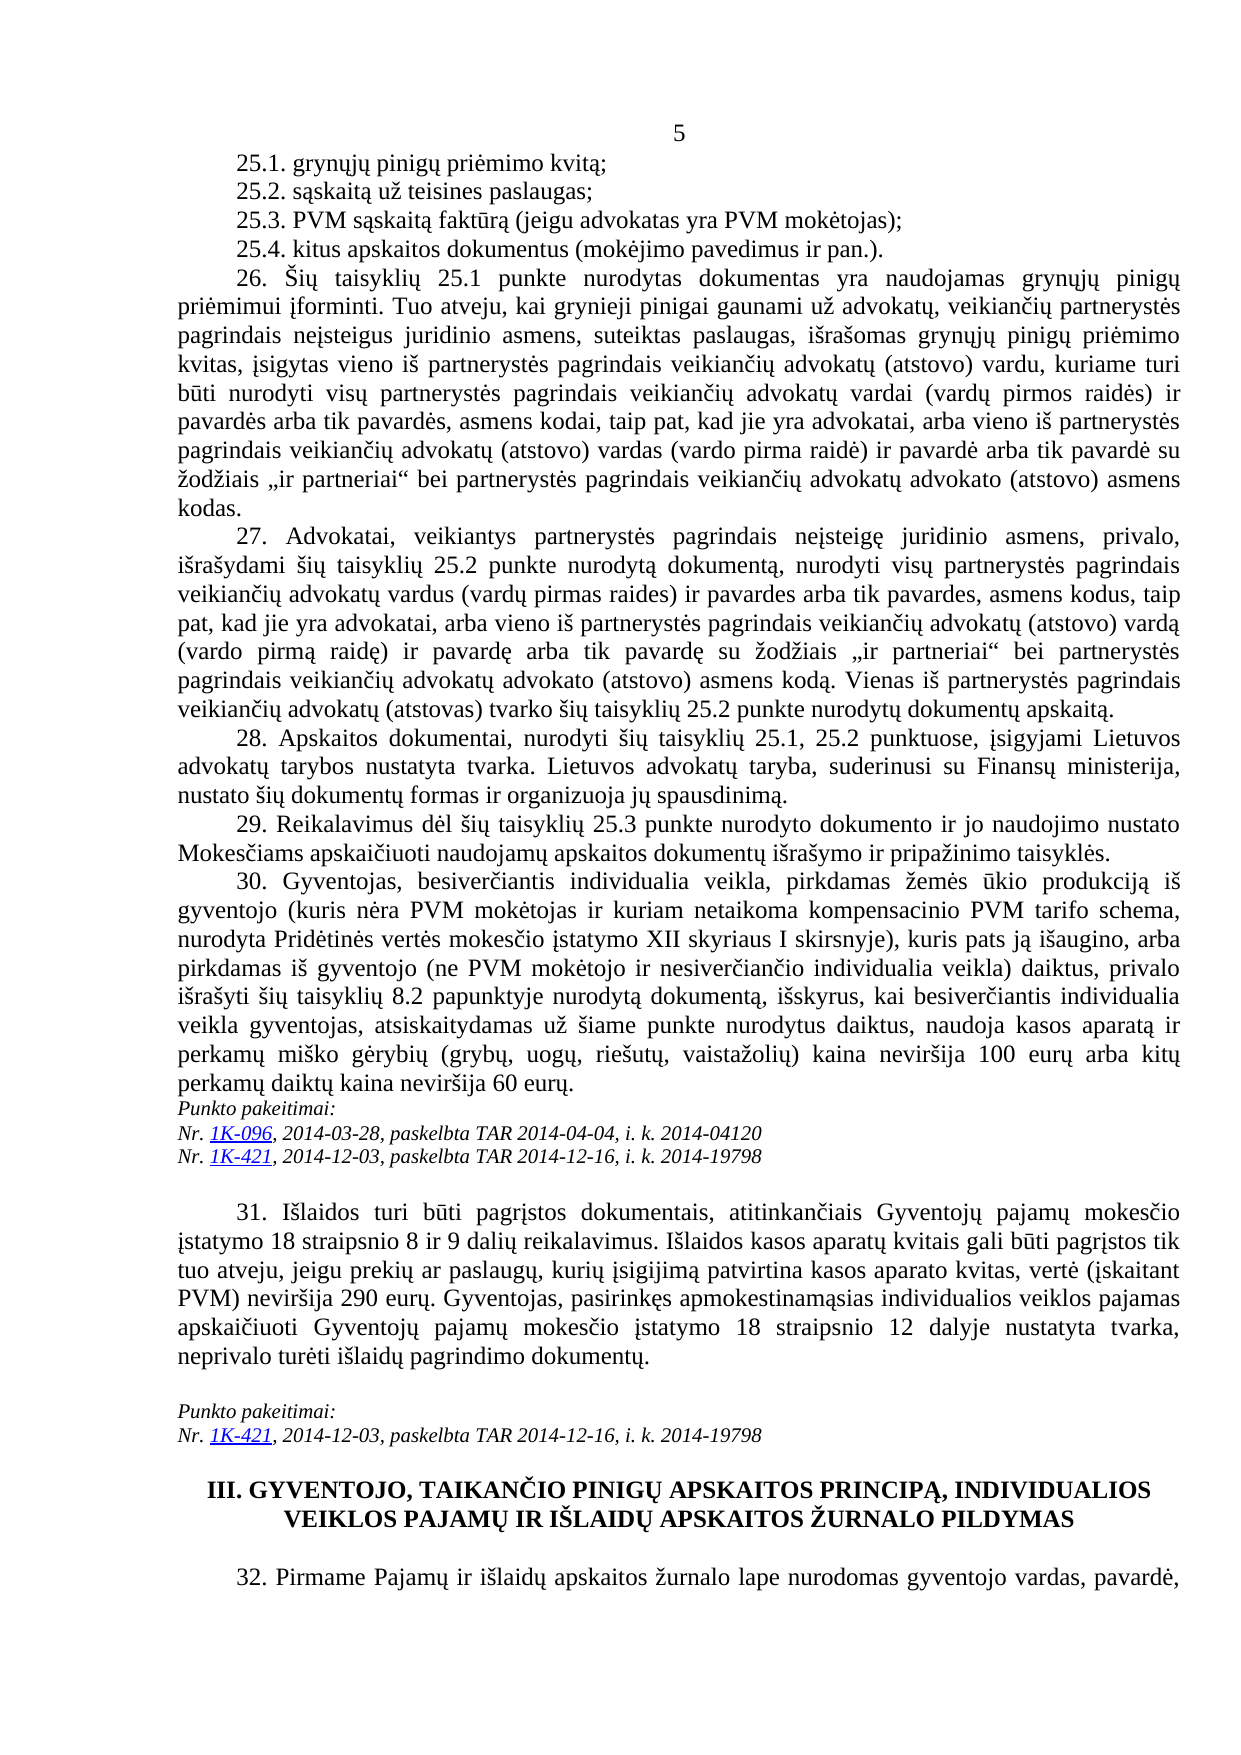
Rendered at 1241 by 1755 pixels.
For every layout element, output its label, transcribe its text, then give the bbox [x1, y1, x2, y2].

text Nr. 1K-421, 2014-12-03, paskelbta TAR 2014-12-16, i. k. 2014-19798 [177, 1144, 1181, 1168]
text Nr. 1K-421, 2014-12-03, paskelbta TAR 2014-12-16, i. k. 2014-19798 [177, 1423, 1181, 1447]
text 30. Gyventojas, besiverčiantis individualia veikla, pirkdamas žemės ūkio produkciją iš gyventojo (kuris nėra PVM mokėtojas ir kuriam netaikoma kompensacinio PVM tarifo schema, nurodyta Pridėtinės vertės mokesčio įstatymo XII skyriaus I skirsnyje), kuris pats ją išaugino, arba pirkdamas iš gyventojo (ne PVM mokėtojo ir nesiverčiančio individualia veikla) daiktus, privalo išrašyti šių taisyklių 8.2 papunktyje nurodytą dokumentą, išskyrus, kai besiverčiantis individualia veikla gyventojas, atsiskaitydamas už šiame punkte nurodytus daiktus, naudoja kasos aparatą ir perkamų miško gėrybių (grybų, uogų, riešutų, vaistažolių) kaina neviršija 100 eurų arba kitų perkamų daiktų kaina neviršija 60 eurų. [177, 866, 1181, 1096]
text III. GYVENTOJO, TAIKANČIO PINIGŲ APSKAITOS PRINCIPĄ, INDIVIDUALIOS VEIKLOS PAJAMŲ IR IŠLAIDŲ APSKAITOS ŽURNALO PILDYMAS [177, 1475, 1181, 1533]
text 27. Advokatai, veikiantys partnerystės pagrindais neįsteigę juridinio asmens, privalo, išrašydami šių taisyklių 25.2 punkte nurodytą dokumentą, nurodyti visų partnerystės pagrindais veikiančių advokatų vardus (vardų pirmas raides) ir pavardes arba tik pavardes, asmens kodus, taip pat, kad jie yra advokatai, arba vieno iš partnerystės pagrindais veikiančių advokatų (atstovo) vardą (vardo pirmą raidę) ir pavardę arba tik pavardę su žodžiais „ir partneriai“ bei partnerystės pagrindais veikiančių advokatų advokato (atstovo) asmens kodą. Vienas iš partnerystės pagrindais veikiančių advokatų (atstovas) tvarko šių taisyklių 25.2 punkte nurodytų dokumentų apskaitą. [177, 521, 1181, 723]
text 25.3. PVM sąskaitą faktūrą (jeigu advokatas yra PVM mokėtojas); [177, 205, 1181, 234]
text 28. Apskaitos dokumentai, nurodyti šių taisyklių 25.1, 25.2 punktuose, įsigyjami Lietuvos advokatų tarybos nustatyta tvarka. Lietuvos advokatų taryba, suderinusi su Finansų ministerija, nustato šių dokumentų formas ir organizuoja jų spausdinimą. [177, 723, 1181, 809]
text 29. Reikalavimus dėl šių taisyklių 25.3 punkte nurodyto dokumento ir jo naudojimo nustato Mokesčiams apskaičiuoti naudojamų apskaitos dokumentų išrašymo ir pripažinimo taisyklės. [177, 809, 1181, 866]
text 32. Pirmame Pajamų ir išlaidų apskaitos žurnalo lape nurodomas gyventojo vardas, pavardė, [177, 1562, 1181, 1590]
text 25.2. sąskaitą už teisines paslaugas; [177, 176, 1181, 205]
text Punkto pakeitimai: [177, 1096, 1181, 1120]
text Nr. 1K-096, 2014-03-28, paskelbta TAR 2014-04-04, i. k. 2014-04120 [177, 1120, 1181, 1144]
text 25.4. kitus apskaitos dokumentus (mokėjimo pavedimus ir pan.). [177, 234, 1181, 263]
text 25.1. grynųjų pinigų priėmimo kvitą; [177, 148, 1181, 176]
text Punkto pakeitimai: [177, 1398, 1181, 1423]
text 26. Šių taisyklių 25.1 punkte nurodytas dokumentas yra naudojamas grynųjų pinigų priėmimui įforminti. Tuo atveju, kai grynieji pinigai gaunami už advokatų, veikiančių partnerystės pagrindais neįsteigus juridinio asmens, suteiktas paslaugas, išrašomas grynųjų pinigų priėmimo kvitas, įsigytas vieno iš partnerystės pagrindais veikiančių advokatų (atstovo) vardu, kuriame turi būti nurodyti visų partnerystės pagrindais veikiančių advokatų vardai (vardų pirmos raidės) ir pavardės arba tik pavardės, asmens kodai, taip pat, kad jie yra advokatai, arba vieno iš partnerystės pagrindais veikiančių advokatų (atstovo) vardas (vardo pirma raidė) ir pavardė arba tik pavardė su žodžiais „ir partneriai“ bei partnerystės pagrindais veikiančių advokatų advokato (atstovo) asmens kodas. [177, 263, 1181, 521]
text 31. Išlaidos turi būti pagrįstos dokumentais, atitinkančiais Gyventojų pajamų mokesčio įstatymo 18 straipsnio 8 ir 9 dalių reikalavimus. Išlaidos kasos aparatų kvitais gali būti pagrįstos tik tuo atveju, jeigu prekių ar paslaugų, kurių įsigijimą patvirtina kasos aparato kvitas, vertė (įskaitant PVM) neviršija 290 eurų. Gyventojas, pasirinkęs apmokestinamąsias individualios veiklos pajamas apskaičiuoti Gyventojų pajamų mokesčio įstatymo 18 straipsnio 12 dalyje nustatyta tvarka, neprivalo turėti išlaidų pagrindimo dokumentų. [177, 1197, 1181, 1370]
